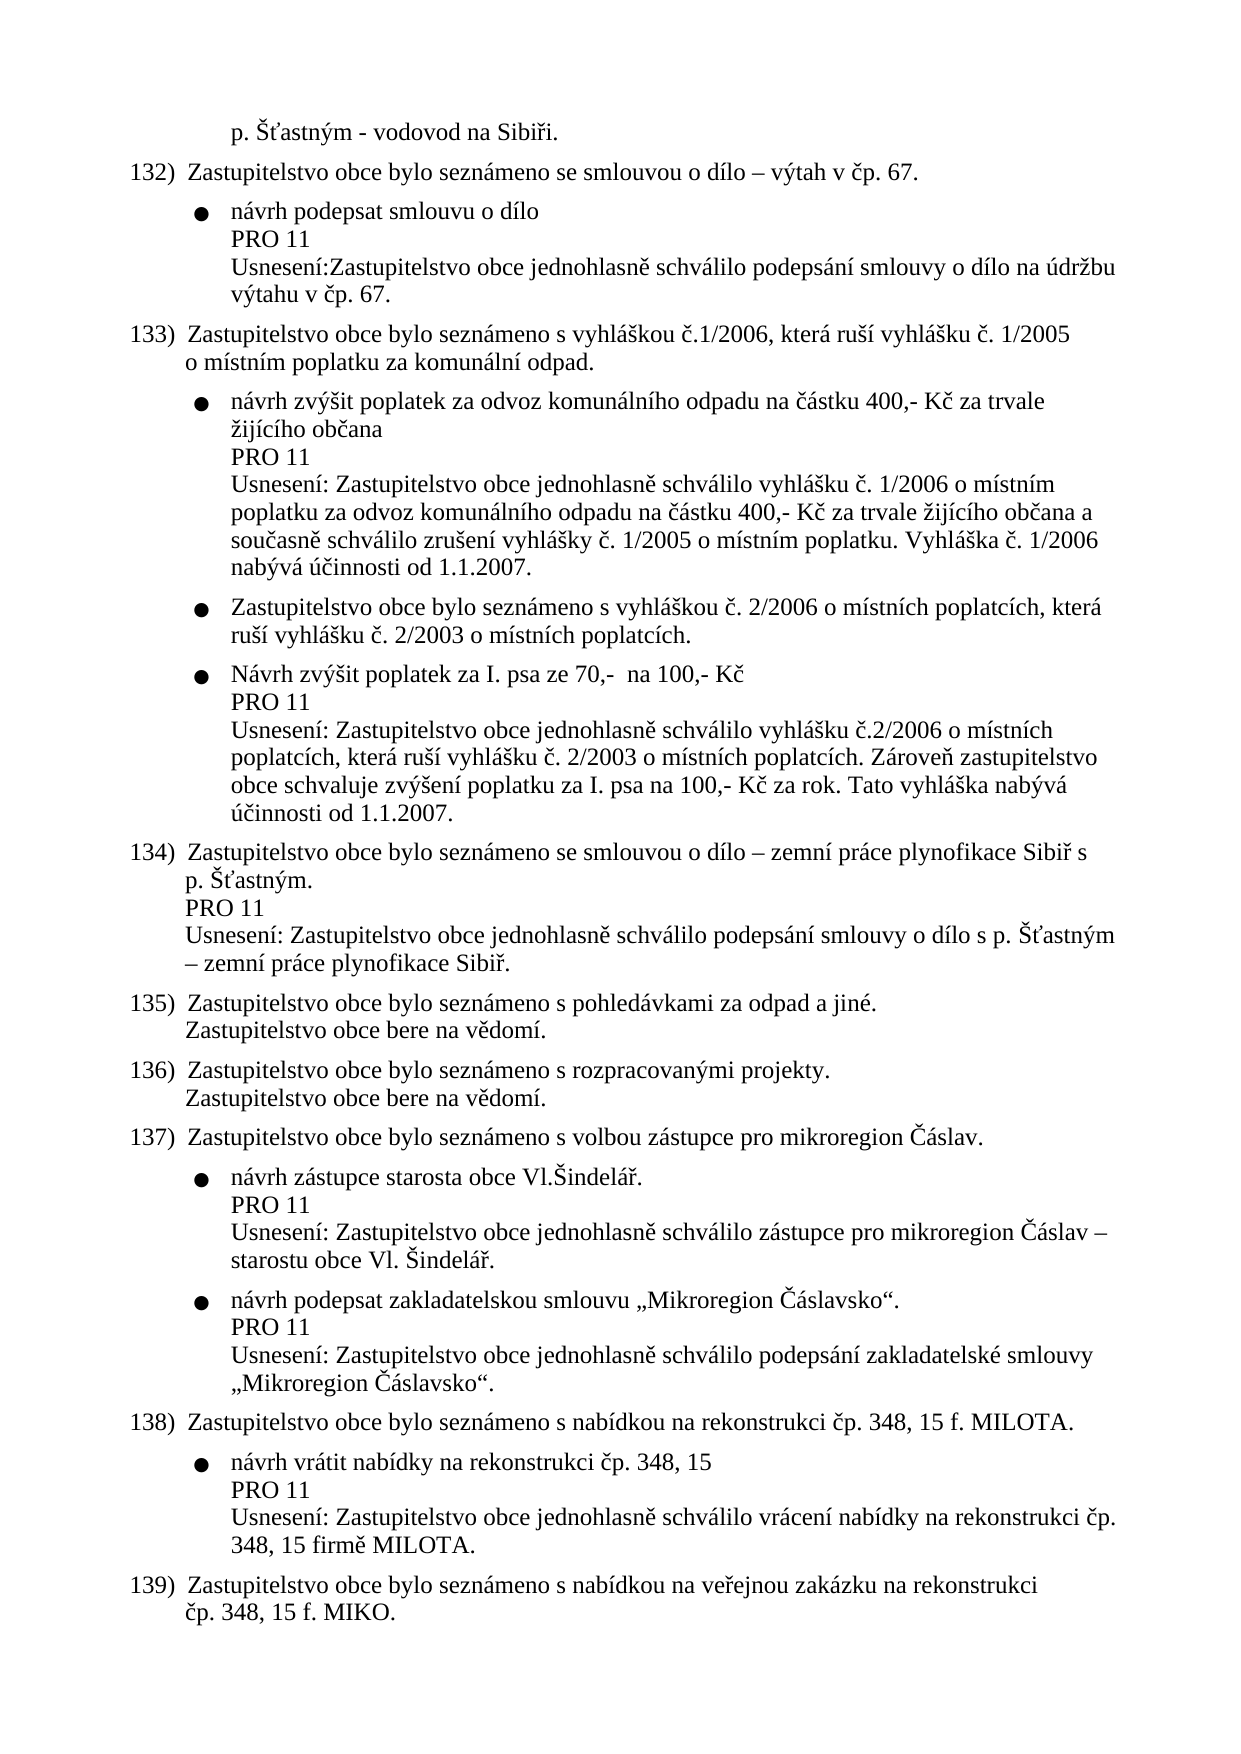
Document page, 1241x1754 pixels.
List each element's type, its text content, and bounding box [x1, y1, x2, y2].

list návrh podepsat smlouvu o dílo PRO 11 Usnesení:Zastupitelstvo obce jednohlasně schválilo podepsání smlouvy o dílo na údržbu výtahu v čp. 67. [193, 197, 1122, 308]
list p. Šťastným - vodovod na Sibiři. [193, 118, 1122, 146]
list Zastupitelstvo obce bylo seznámeno s nabídkou na veřejnou zakázku na rekonstrukci čp. 348, 15 f. MIKO. [129, 1571, 1122, 1626]
list Zastupitelstvo obce bylo seznámeno s vyhláškou č.1/2006, která ruší vyhlášku č. 1/2005 o místním poplatku za komunální odpad. [129, 320, 1122, 375]
list Návrh zvýšit poplatek za I. psa ze 70,- na 100,- Kč PRO 11 Usnesení: Zastupitelstvo obce jednohlasně schválilo vyhlášku č.2/2006 o místních poplatcích, která ruší vyhlášku č. 2/2003 o místních poplatcích. Zároveň zastupitelstvo obce schvaluje zvýšení poplatku za I. psa na 100,- Kč za rok. Tato vyhláška nabývá účinnosti od 1.1.2007. [193, 660, 1122, 827]
list návrh vrátit nabídky na rekonstrukci čp. 348, 15 PRO 11 Usnesení: Zastupitelstvo obce jednohlasně schválilo vrácení nabídky na rekonstrukci čp. 348, 15 firmě MILOTA. [193, 1448, 1122, 1559]
list Zastupitelstvo obce bylo seznámeno se smlouvou o dílo – zemní práce plynofikace Sibiř s p. Šťastným. PRO 11 Usnesení: Zastupitelstvo obce jednohlasně schválilo podepsání smlouvy o dílo s p. Šťastným – zemní práce plynofikace Sibiř. [129, 838, 1122, 977]
list Zastupitelstvo obce bylo seznámeno s volbou zástupce pro mikroregion Čáslav. [129, 1123, 1122, 1151]
list návrh zástupce starosta obce Vl.Šindelář. PRO 11 Usnesení: Zastupitelstvo obce jednohlasně schválilo zástupce pro mikroregion Čáslav – starostu obce Vl. Šindelář. [193, 1163, 1122, 1274]
list Zastupitelstvo obce bylo seznámeno s nabídkou na rekonstrukci čp. 348, 15 f. MILOTA. [129, 1408, 1122, 1436]
list návrh podepsat zakladatelskou smlouvu „Mikroregion Čáslavsko“. PRO 11 Usnesení: Zastupitelstvo obce jednohlasně schválilo podepsání zakladatelské smlouvy „Mikroregion Čáslavsko“. [193, 1286, 1122, 1397]
list Zastupitelstvo obce bylo seznámeno s vyhláškou č. 2/2006 o místních poplatcích, která ruší vyhlášku č. 2/2003 o místních poplatcích. [193, 593, 1122, 648]
list Zastupitelstvo obce bylo seznámeno s rozpracovanými projekty. Zastupitelstvo obce bere na vědomí. [129, 1056, 1122, 1112]
list Zastupitelstvo obce bylo seznámeno se smlouvou o dílo – výtah v čp. 67. [129, 158, 1122, 185]
list Zastupitelstvo obce bylo seznámeno s pohledávkami za odpad a jiné. Zastupitelstvo obce bere na vědomí. [129, 989, 1122, 1044]
list návrh zvýšit poplatek za odvoz komunálního odpadu na částku 400,- Kč za trvale žijícího občana PRO 11 Usnesení: Zastupitelstvo obce jednohlasně schválilo vyhlášku č. 1/2006 o místním poplatku za odvoz komunálního odpadu na částku 400,- Kč za trvale žijícího občana a současně schválilo zrušení vyhlášky č. 1/2005 o místním poplatku. Vyhláška č. 1/2006 nabývá účinnosti od 1.1.2007. [193, 387, 1122, 581]
